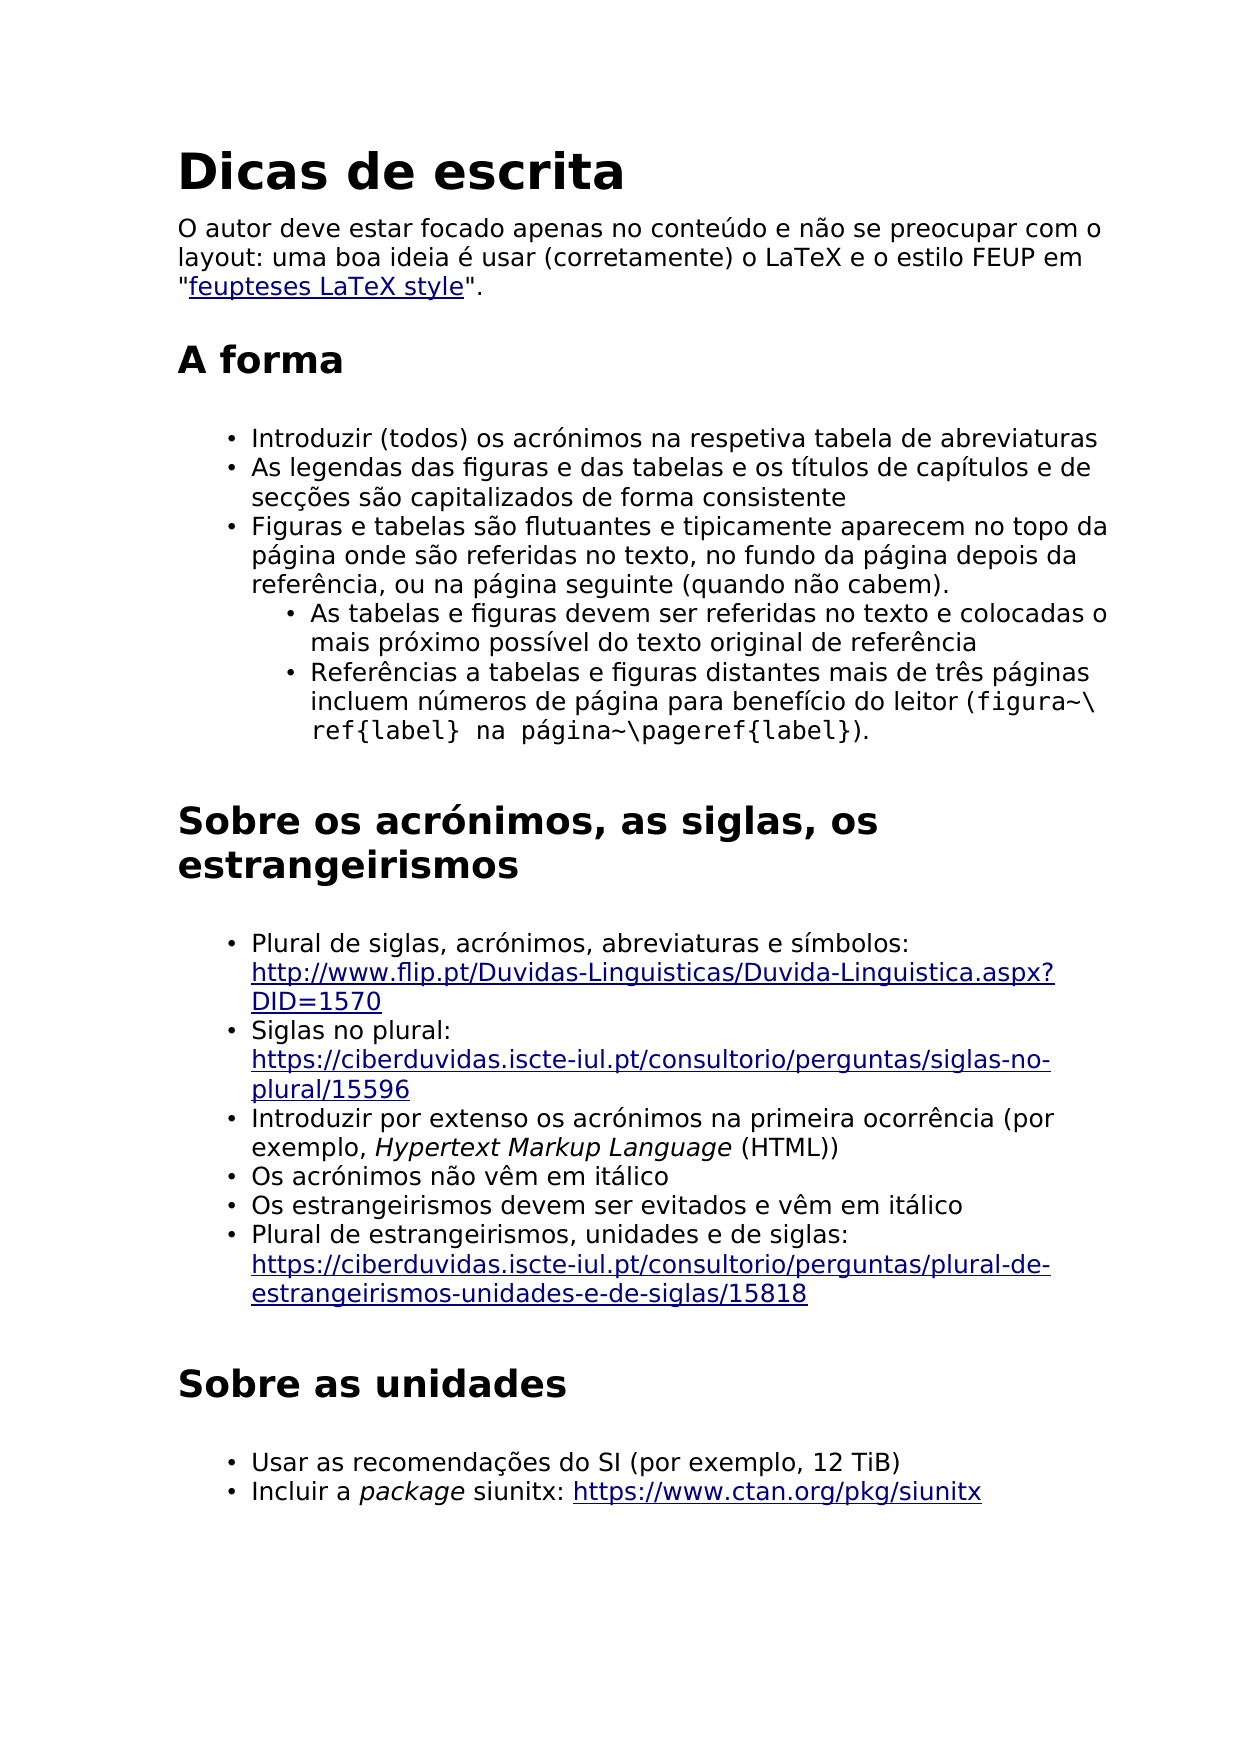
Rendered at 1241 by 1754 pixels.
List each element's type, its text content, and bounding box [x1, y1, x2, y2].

list Siglas no plural: https://ciberduvidas.iscte-iul.pt/consultorio/perguntas/siglas-no-plural/15596 [236, 1017, 1122, 1104]
list Plural de siglas, acrónimos, abreviaturas e símbolos: http://www.flip.pt/Duvidas-Linguisticas/Duvida-Linguistica.aspx?DID=1570 [236, 929, 1122, 1017]
list Figuras e tabelas são flutuantes e tipicamente aparecem no topo da página onde são referidas no texto, no fundo da página depois da referência, ou na página seguinte (quando não cabem). [236, 512, 1122, 599]
list Incluir a package siunitx: https://www.ctan.org/pkg/siunitx [236, 1477, 1122, 1507]
list Introduzir por extenso os acrónimos na primeira ocorrência (por exemplo, Hypertext Markup Language (HTML)) [236, 1104, 1122, 1162]
text O autor deve estar focado apenas no conteúdo e não se preocupar com o layout: uma boa ideia é usar (corretamente) o LaTeX e o estilo FEUP em "feupteses LaTeX style". [177, 214, 1122, 301]
list Referências a tabelas e figuras distantes mais de três páginas incluem números de página para benefício do leitor (figura~\ref{label} na página~\pageref{label}). [295, 658, 1122, 745]
list Plural de estrangeirismos, unidades e de siglas: https://ciberduvidas.iscte-iul.pt/consultorio/perguntas/plural-de-estrangeirismos-unidades-e-de-siglas/15818 [236, 1221, 1122, 1308]
list Usar as recomendações do SI (por exemplo, 12 TiB) [236, 1448, 1122, 1477]
subtitle Dicas de escrita [177, 143, 1122, 201]
list Introduzir (todos) os acrónimos na respetiva tabela de abreviaturas [236, 424, 1122, 454]
subtitle A forma [177, 339, 1122, 382]
list As tabelas e figuras devem ser referidas no texto e colocadas o mais próximo possível do texto original de referência [295, 599, 1122, 658]
list Os estrangeirismos devem ser evitados e vêm em itálico [236, 1192, 1122, 1221]
subtitle Sobre as unidades [177, 1363, 1122, 1406]
subtitle Sobre os acrónimos, as siglas, os estrangeirismos [177, 800, 1122, 887]
list Os acrónimos não vêm em itálico [236, 1162, 1122, 1192]
list As legendas das figuras e das tabelas e os títulos de capítulos e de secções são capitalizados de forma consistente [236, 454, 1122, 512]
